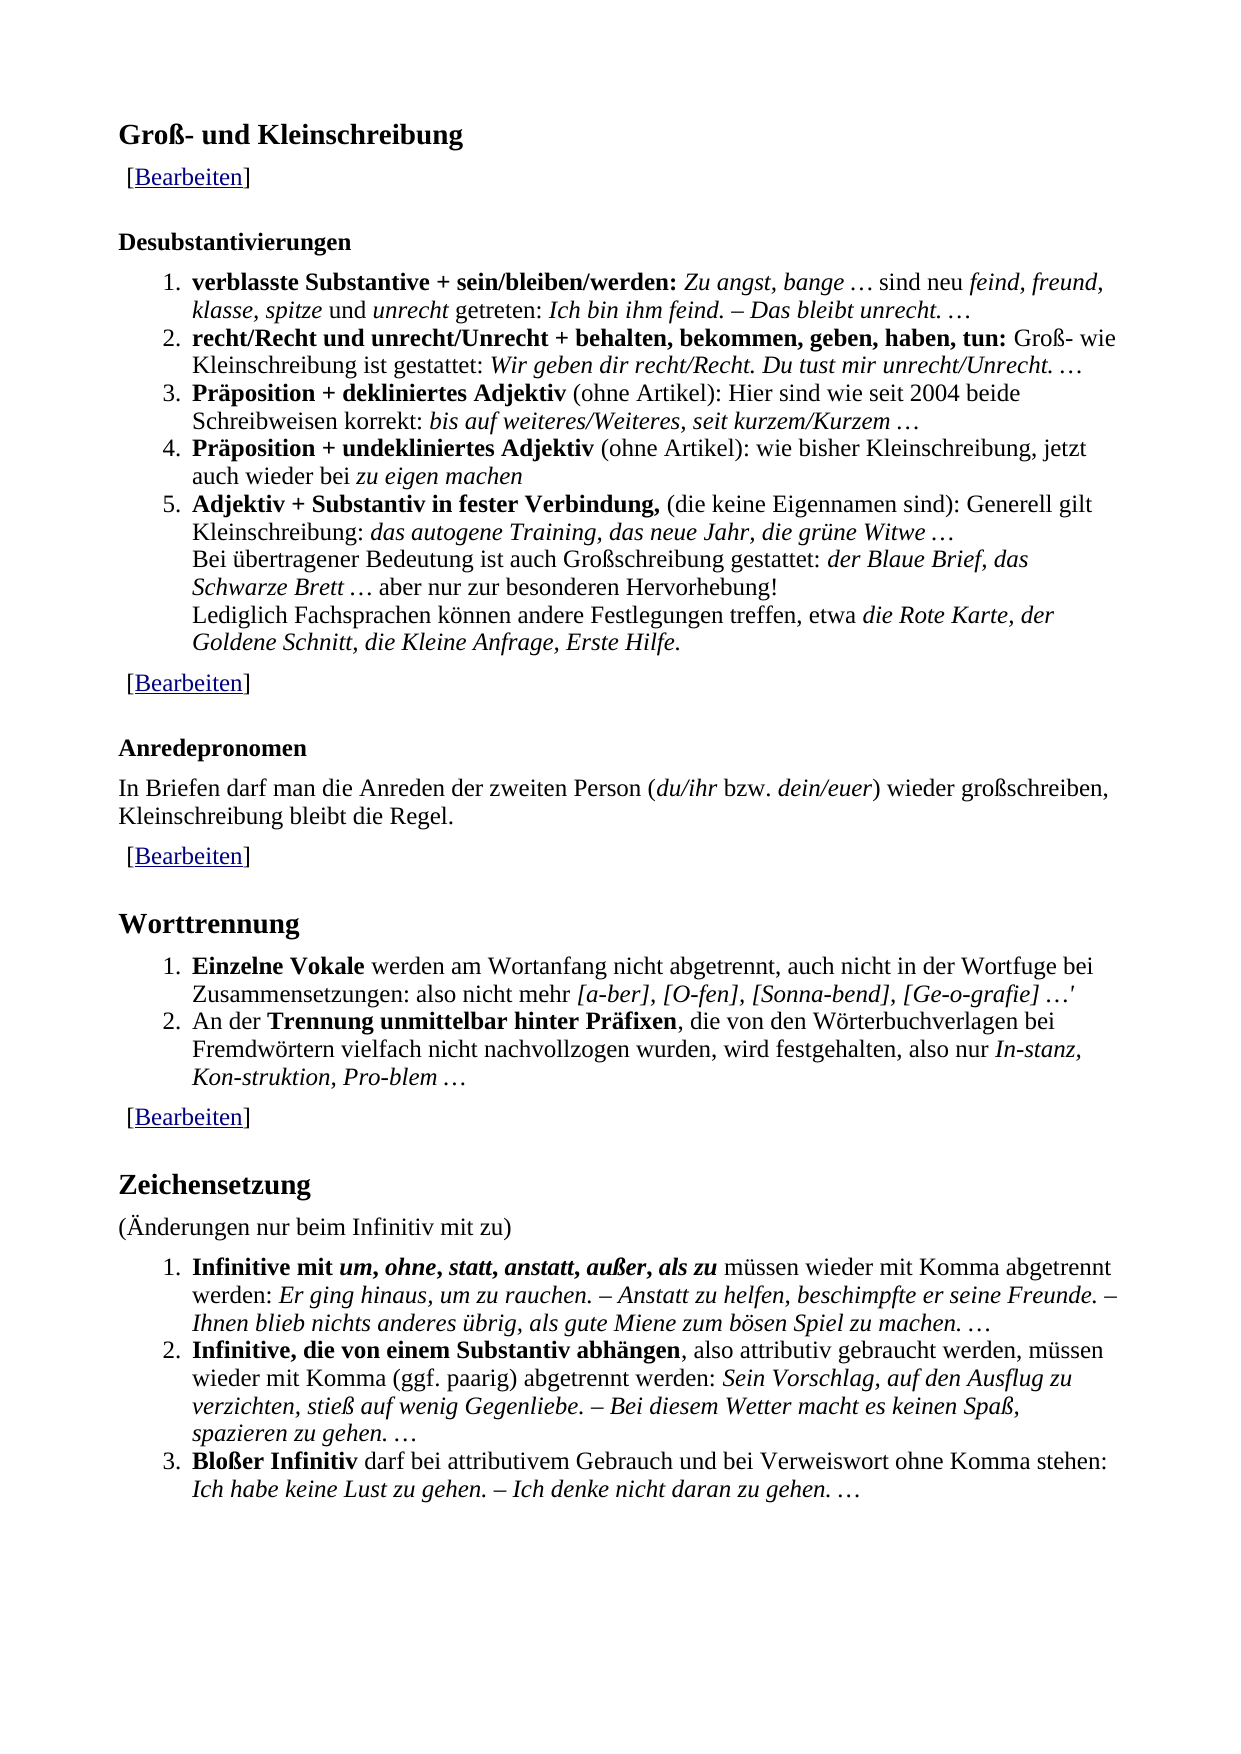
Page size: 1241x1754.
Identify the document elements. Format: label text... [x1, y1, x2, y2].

subtitle Desubstantivierungen [118, 228, 1122, 256]
text In Briefen darf man die Anreden der zweiten Person (du/ihr bzw. dein/euer) wieder großschreiben, Kleinschreibung bleibt die Regel. [118, 774, 1122, 829]
list An der Trennung unmittelbar hinter Präfixen, die von den Wörterbuchverlagen bei Fremdwörtern vielfach nicht nachvollzogen wurden, wird festgehalten, also nur In-stanz, Kon-struktion, Pro-blem … [162, 1007, 1122, 1091]
text [Bearbeiten] [126, 163, 1122, 191]
list Einzelne Vokale werden am Wortanfang nicht abgetrennt, auch nicht in der Wortfuge bei Zusammensetzungen: also nicht mehr [a-ber], [O-fen], [Sonna-bend], [Ge-o-grafie] …' [162, 952, 1122, 1007]
text [Bearbeiten] [126, 669, 1122, 696]
subtitle Anredepronomen [118, 734, 1122, 762]
list Bloßer Infinitiv darf bei attributivem Gebrauch und bei Verweiswort ohne Komma stehen: Ich habe keine Lust zu gehen. – Ich denke nicht daran zu gehen. … [162, 1447, 1122, 1503]
subtitle Worttrennung [118, 907, 1122, 939]
list Infinitive mit um, ohne, statt, anstatt, außer, als zu müssen wieder mit Komma abgetrennt werden: Er ging hinaus, um zu rauchen. – Anstatt zu helfen, beschimpfte er seine Freunde. – Ihnen blieb nichts anderes übrig, als gute Miene zum bösen Spiel zu machen. … [162, 1253, 1122, 1336]
list Präposition + dekliniertes Adjektiv (ohne Artikel): Hier sind wie seit 2004 beide Schreibweisen korrekt: bis auf weiteres/Weiteres, seit kurzem/Kurzem … [162, 379, 1122, 434]
subtitle Groß- und Kleinschreibung [118, 118, 1122, 150]
list Präposition + undekliniertes Adjektiv (ohne Artikel): wie bisher Kleinschreibung, jetzt auch wieder bei zu eigen machen [162, 434, 1122, 490]
text (Änderungen nur beim Infinitiv mit zu) [118, 1213, 1122, 1241]
list verblasste Substantive + sein/bleiben/werden: Zu angst, bange … sind neu feind, freund, klasse, spitze und unrecht getreten: Ich bin ihm feind. – Das bleibt unrecht. … [162, 268, 1122, 324]
subtitle Zeichensetzung [118, 1168, 1122, 1201]
text [Bearbeiten] [126, 842, 1122, 870]
list recht/Recht und unrecht/Unrecht + behalten, bekommen, geben, haben, tun: Groß- wie Kleinschreibung ist gestattet: Wir geben dir recht/Recht. Du tust mir unrecht/Unrecht. … [162, 324, 1122, 379]
list Adjektiv + Substantiv in fester Verbindung, (die keine Eigennamen sind): Generell gilt Kleinschreibung: das autogene Training, das neue Jahr, die grüne Witwe … Bei übertragener Bedeutung ist auch Großschreibung gestattet: der Blaue Brief, das Schwarze Brett … aber nur zur besonderen Hervorhebung! Lediglich Fachsprachen können andere Festlegungen treffen, etwa die Rote Karte, der Goldene Schnitt, die Kleine Anfrage, Erste Hilfe. [162, 490, 1122, 656]
text [Bearbeiten] [126, 1103, 1122, 1131]
list Infinitive, die von einem Substantiv abhängen, also attributiv gebraucht werden, müssen wieder mit Komma (ggf. paarig) abgetrennt werden: Sein Vorschlag, auf den Ausflug zu verzichten, stieß auf wenig Gegenliebe. – Bei diesem Wetter macht es keinen Spaß, spazieren zu gehen. … [162, 1336, 1122, 1447]
